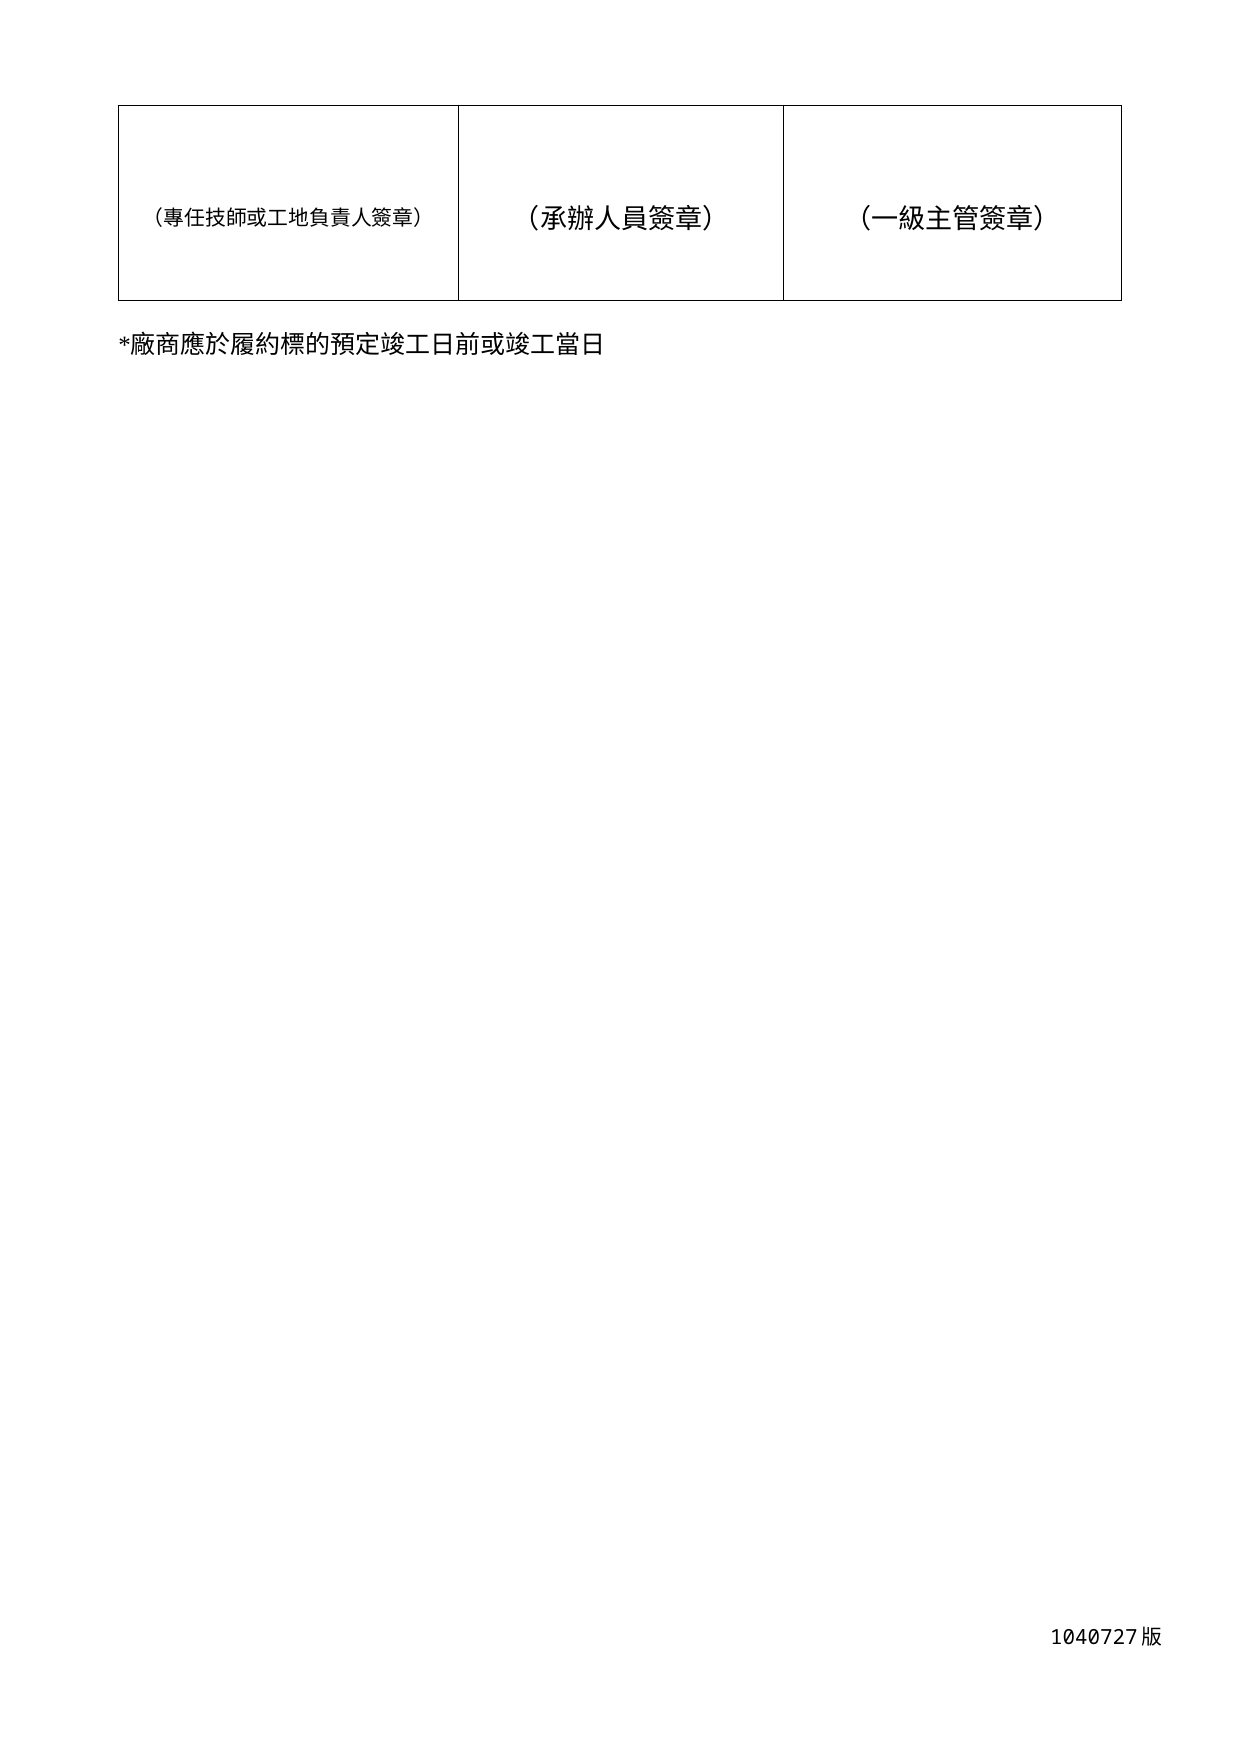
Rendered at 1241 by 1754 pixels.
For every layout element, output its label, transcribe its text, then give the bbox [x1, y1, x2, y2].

text *廠商應於履約標的預定竣工日前或竣工當日 [118, 301, 1162, 363]
table_cell （一級主管簽章） [784, 106, 1121, 300]
table_cell （承辦人員簽章） [459, 106, 783, 300]
table_cell （專任技師或工地負責人簽章） [119, 106, 458, 300]
